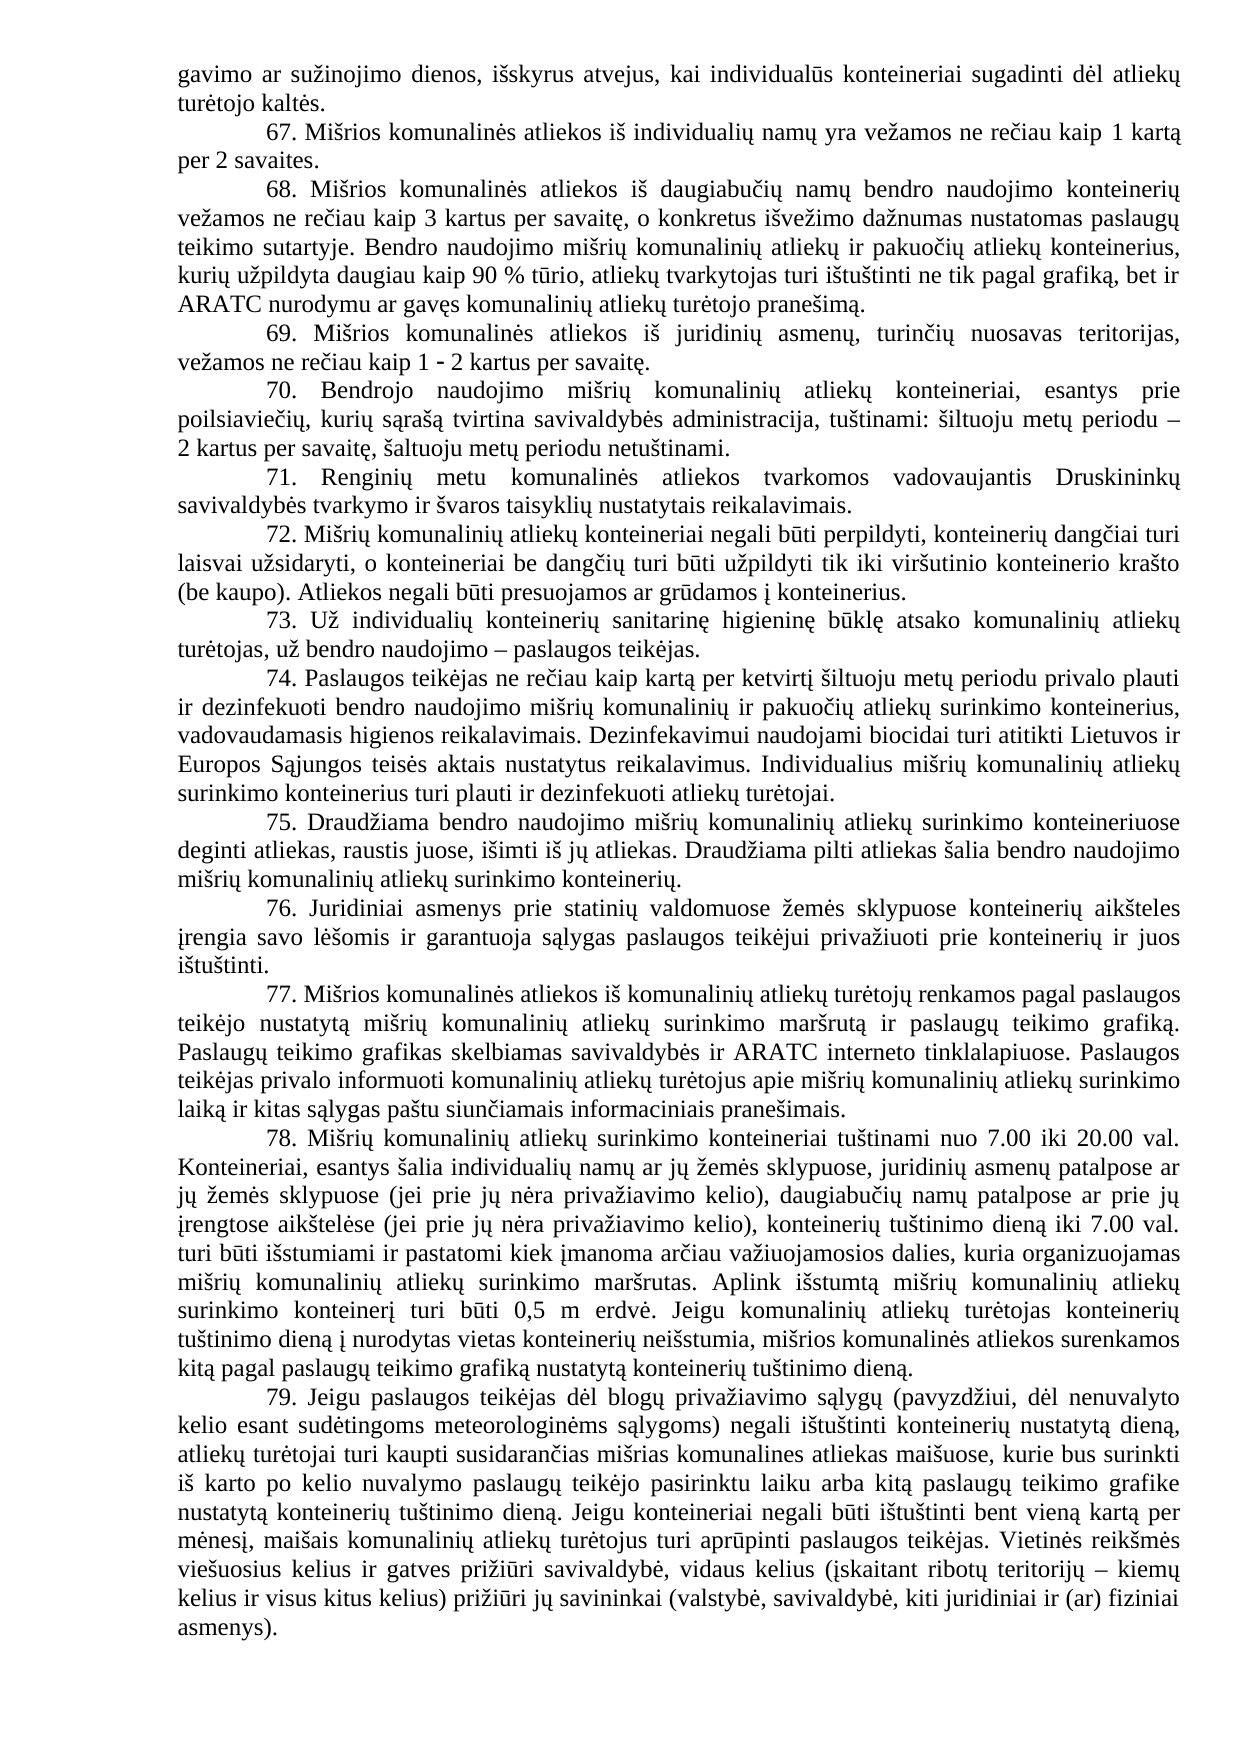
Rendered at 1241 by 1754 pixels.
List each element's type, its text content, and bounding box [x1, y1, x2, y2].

text 76. Juridiniai asmenys prie statinių valdomuose žemės sklypuose konteinerių aikšteles įrengia savo lėšomis ir garantuoja sąlygas paslaugos teikėjui privažiuoti prie konteinerių ir juos ištuštinti. [177, 893, 1181, 979]
text 70. Bendrojo naudojimo mišrių komunalinių atliekų konteineriai, esantys prie poilsiaviečių, kurių sąrašą tvirtina savivaldybės administracija, tuštinami: šiltuoju metų periodu – 2 kartus per savaitę, šaltuoju metų periodu netuštinami. [177, 375, 1181, 462]
text 68. Mišrios komunalinės atliekos iš daugiabučių namų bendro naudojimo konteinerių vežamos ne rečiau kaip 3 kartus per savaitę, o konkretus išvežimo dažnumas nustatomas paslaugų teikimo sutartyje. Bendro naudojimo mišrių komunalinių atliekų ir pakuočių atliekų konteinerius, kurių užpildyta daugiau kaip 90 % tūrio, atliekų tvarkytojas turi ištuštinti ne tik pagal grafiką, bet ir ARATC nurodymu ar gavęs komunalinių atliekų turėtojo pranešimą. [177, 174, 1181, 318]
text 72. Mišrių komunalinių atliekų konteineriai negali būti perpildyti, konteinerių dangčiai turi laisvai užsidaryti, o konteineriai be dangčių turi būti užpildyti tik iki viršutinio konteinerio krašto (be kaupo). Atliekos negali būti presuojamos ar grūdamos į konteinerius. [177, 519, 1181, 605]
text 75. Draudžiama bendro naudojimo mišrių komunalinių atliekų surinkimo konteineriuose deginti atliekas, raustis juose, išimti iš jų atliekas. Draudžiama pilti atliekas šalia bendro naudojimo mišrių komunalinių atliekų surinkimo konteinerių. [177, 807, 1181, 893]
text 74. Paslaugos teikėjas ne rečiau kaip kartą per ketvirtį šiltuoju metų periodu privalo plauti ir dezinfekuoti bendro naudojimo mišrių komunalinių ir pakuočių atliekų surinkimo konteinerius, vadovaudamasis higienos reikalavimais. Dezinfekavimui naudojami biocidai turi atitikti Lietuvos ir Europos Sąjungos teisės aktais nustatytus reikalavimus. Individualius mišrių komunalinių atliekų surinkimo konteinerius turi plauti ir dezinfekuoti atliekų turėtojai. [177, 663, 1181, 807]
text 79. Jeigu paslaugos teikėjas dėl blogų privažiavimo sąlygų (pavyzdžiui, dėl nenuvalyto kelio esant sudėtingoms meteorologinėms sąlygoms) negali ištuštinti konteinerių nustatytą dieną, atliekų turėtojai turi kaupti susidarančias mišrias komunalines atliekas maišuose, kurie bus surinkti iš karto po kelio nuvalymo paslaugų teikėjo pasirinktu laiku arba kitą paslaugų teikimo grafike nustatytą konteinerių tuštinimo dieną. Jeigu konteineriai negali būti ištuštinti bent vieną kartą per mėnesį, maišais komunalinių atliekų turėtojus turi aprūpinti paslaugos teikėjas. Vietinės reikšmės viešuosius kelius ir gatves prižiūri savivaldybė, vidaus kelius (įskaitant ribotų teritorijų – kiemų kelius ir visus kitus kelius) prižiūri jų savininkai (valstybė, savivaldybė, kiti juridiniai ir (ar) fiziniai asmenys). [177, 1382, 1181, 1640]
text 78. Mišrių komunalinių atliekų surinkimo konteineriai tuštinami nuo 7.00 iki 20.00 val. Konteineriai, esantys šalia individualių namų ar jų žemės sklypuose, juridinių asmenų patalpose ar jų žemės sklypuose (jei prie jų nėra privažiavimo kelio), daugiabučių namų patalpose ar prie jų įrengtose aikštelėse (jei prie jų nėra privažiavimo kelio), konteinerių tuštinimo dieną iki 7.00 val. turi būti išstumiami ir pastatomi kiek įmanoma arčiau važiuojamosios dalies, kuria organizuojamas mišrių komunalinių atliekų surinkimo maršrutas. Aplink išstumtą mišrių komunalinių atliekų surinkimo konteinerį turi būti 0,5 m erdvė. Jeigu komunalinių atliekų turėtojas konteinerių tuštinimo dieną į nurodytas vietas konteinerių neišstumia, mišrios komunalinės atliekos surenkamos kitą pagal paslaugų teikimo grafiką nustatytą konteinerių tuštinimo dieną. [177, 1123, 1181, 1382]
text gavimo ar sužinojimo dienos, išskyrus atvejus, kai individualūs konteineriai sugadinti dėl atliekų turėtojo kaltės. [177, 59, 1181, 117]
text 73. Už individualių konteinerių sanitarinę higieninę būklę atsako komunalinių atliekų turėtojas, už bendro naudojimo – paslaugos teikėjas. [177, 605, 1181, 663]
text 77. Mišrios komunalinės atliekos iš komunalinių atliekų turėtojų renkamos pagal paslaugos teikėjo nustatytą mišrių komunalinių atliekų surinkimo maršrutą ir paslaugų teikimo grafiką. Paslaugų teikimo grafikas skelbiamas savivaldybės ir ARATC interneto tinklalapiuose. Paslaugos teikėjas privalo informuoti komunalinių atliekų turėtojus apie mišrių komunalinių atliekų surinkimo laiką ir kitas sąlygas paštu siunčiamais informaciniais pranešimais. [177, 979, 1181, 1123]
text 67. Mišrios komunalinės atliekos iš individualių namų yra vežamos ne rečiau kaip 1 kartą per 2 savaites. [177, 117, 1181, 174]
text 71. Renginių metu komunalinės atliekos tvarkomos vadovaujantis Druskininkų savivaldybės tvarkymo ir švaros taisyklių nustatytais reikalavimais. [177, 462, 1181, 519]
text 69. Mišrios komunalinės atliekos iš juridinių asmenų, turinčių nuosavas teritorijas, vežamos ne rečiau kaip 1  2 kartus per savaitę. [177, 318, 1181, 375]
